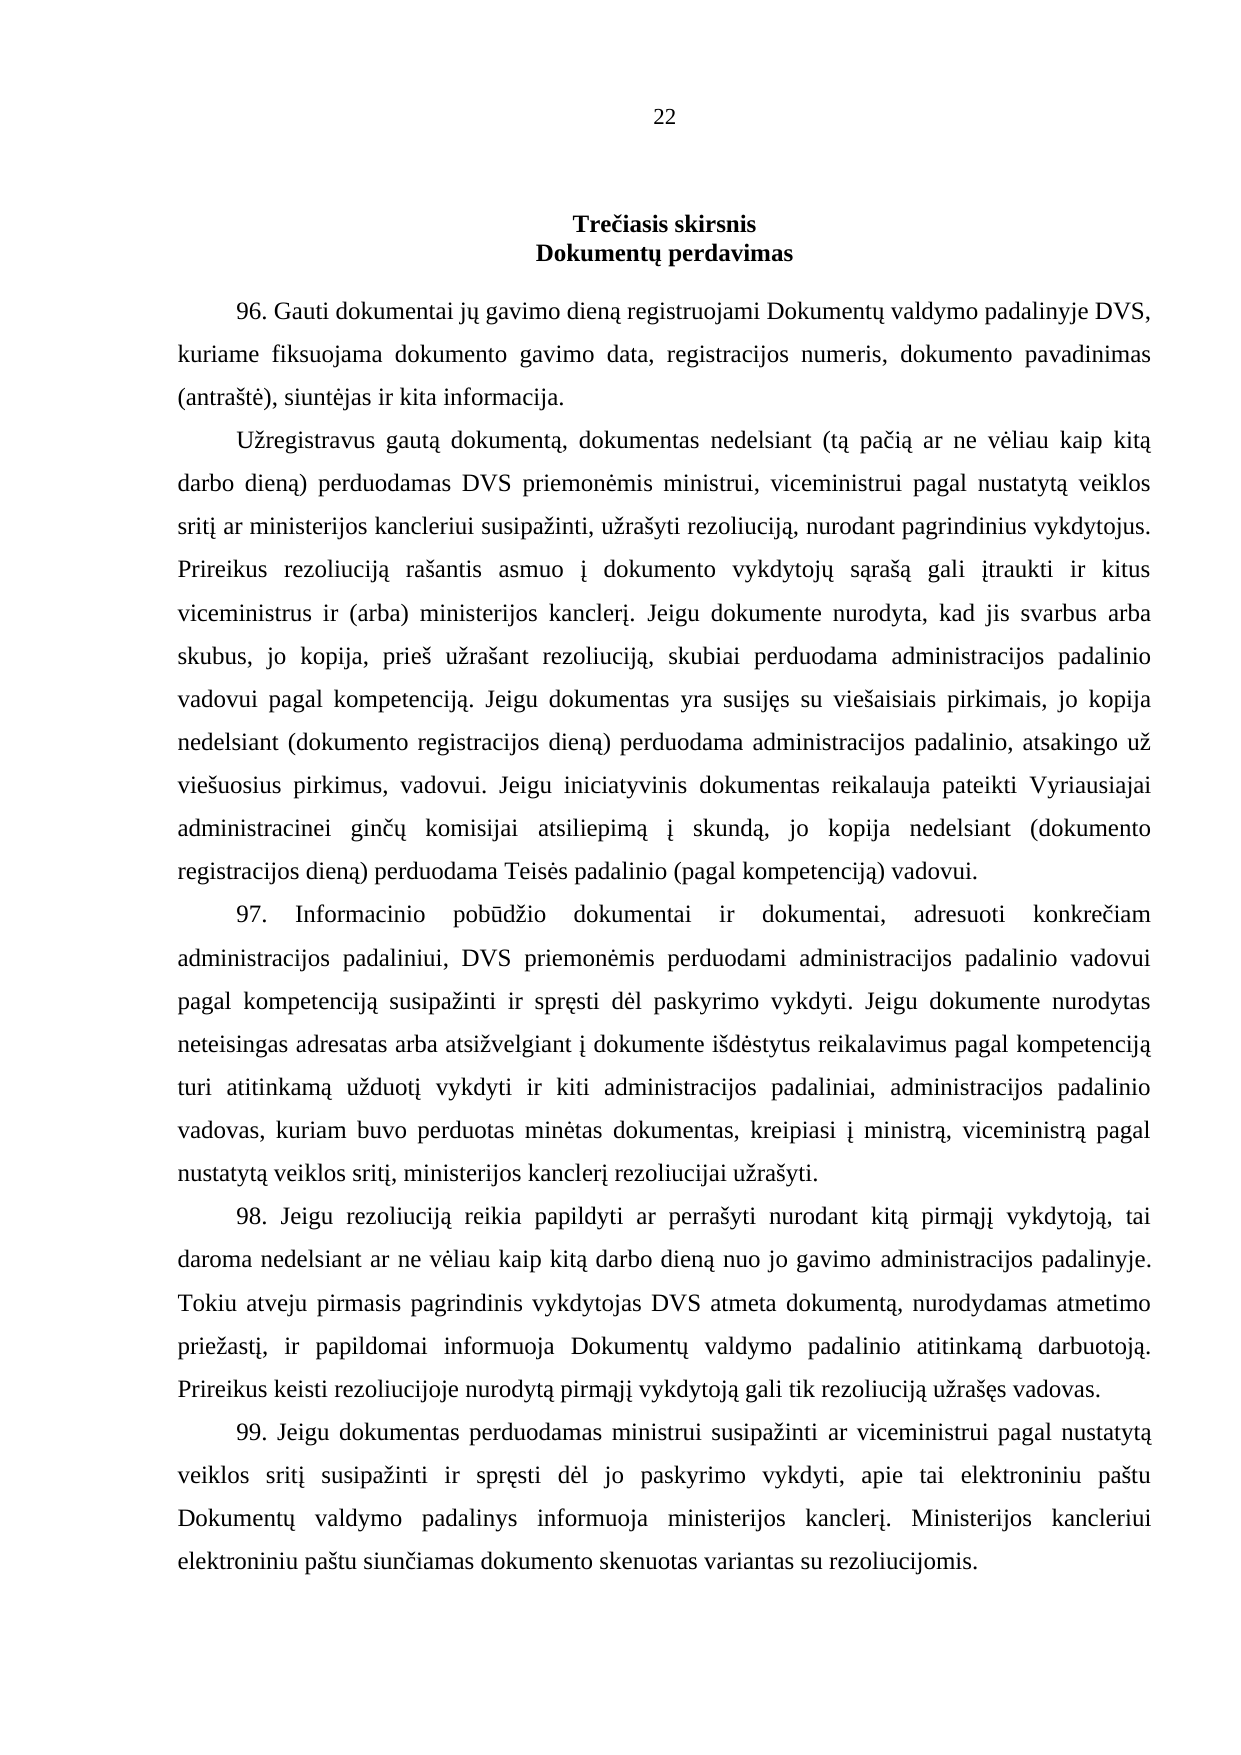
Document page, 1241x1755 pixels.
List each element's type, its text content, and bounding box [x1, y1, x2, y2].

text Užregistravus gautą dokumentą, dokumentas nedelsiant (tą pačią ar ne vėliau kaip kitą darbo dieną) perduodamas DVS priemonėmis ministrui, viceministrui pagal nustatytą veiklos sritį ar ministerijos kancleriui susipažinti, užrašyti rezoliuciją, nurodant pagrindinius vykdytojus. Prireikus rezoliuciją rašantis asmuo į dokumento vykdytojų sąrašą gali įtraukti ir kitus viceministrus ir (arba) ministerijos kanclerį. Jeigu dokumente nurodyta, kad jis svarbus arba skubus, jo kopija, prieš užrašant rezoliuciją, skubiai perduodama administracijos padalinio vadovui pagal kompetenciją. Jeigu dokumentas yra susijęs su viešaisiais pirkimais, jo kopija nedelsiant (dokumento registracijos dieną) perduodama administracijos padalinio, atsakingo už viešuosius pirkimus, vadovui. Jeigu iniciatyvinis dokumentas reikalauja pateikti Vyriausiajai administracinei ginčų komisijai atsiliepimą į skundą, jo kopija nedelsiant (dokumento registracijos dieną) perduodama Teisės padalinio (pagal kompetenciją) vadovui. [177, 425, 1152, 885]
text 96. Gauti dokumentai jų gavimo dieną registruojami Dokumentų valdymo padalinyje DVS, kuriame fiksuojama dokumento gavimo data, registracijos numeris, dokumento pavadinimas (antraštė), siuntėjas ir kita informacija. [177, 296, 1152, 411]
text 98. Jeigu rezoliuciją reikia papildyti ar perrašyti nurodant kitą pirmąjį vykdytoją, tai daroma nedelsiant ar ne vėliau kaip kitą darbo dieną nuo jo gavimo administracijos padalinyje. Tokiu atveju pirmasis pagrindinis vykdytojas DVS atmeta dokumentą, nurodydamas atmetimo priežastį, ir papildomai informuoja Dokumentų valdymo padalinio atitinkamą darbuotoją. Prireikus keisti rezoliucijoje nurodytą pirmąjį vykdytoją gali tik rezoliuciją užrašęs vadovas. [177, 1201, 1152, 1403]
text Trečiasis skirsnis [177, 209, 1152, 238]
text 97. Informacinio pobūdžio dokumentai ir dokumentai, adresuoti konkrečiam administracijos padaliniui, DVS priemonėmis perduodami administracijos padalinio vadovui pagal kompetenciją susipažinti ir spręsti dėl paskyrimo vykdyti. Jeigu dokumente nurodytas neteisingas adresatas arba atsižvelgiant į dokumente išdėstytus reikalavimus pagal kompetenciją turi atitinkamą užduotį vykdyti ir kiti administracijos padaliniai, administracijos padalinio vadovas, kuriam buvo perduotas minėtas dokumentas, kreipiasi į ministrą, viceministrą pagal nustatytą veiklos sritį, ministerijos kanclerį rezoliucijai užrašyti. [177, 899, 1152, 1187]
text Dokumentų perdavimas [177, 238, 1152, 267]
text 99. Jeigu dokumentas perduodamas ministrui susipažinti ar viceministrui pagal nustatytą veiklos sritį susipažinti ir spręsti dėl jo paskyrimo vykdyti, apie tai elektroniniu paštu Dokumentų valdymo padalinys informuoja ministerijos kanclerį. Ministerijos kancleriui elektroniniu paštu siunčiamas dokumento skenuotas variantas su rezoliucijomis. [177, 1417, 1152, 1575]
